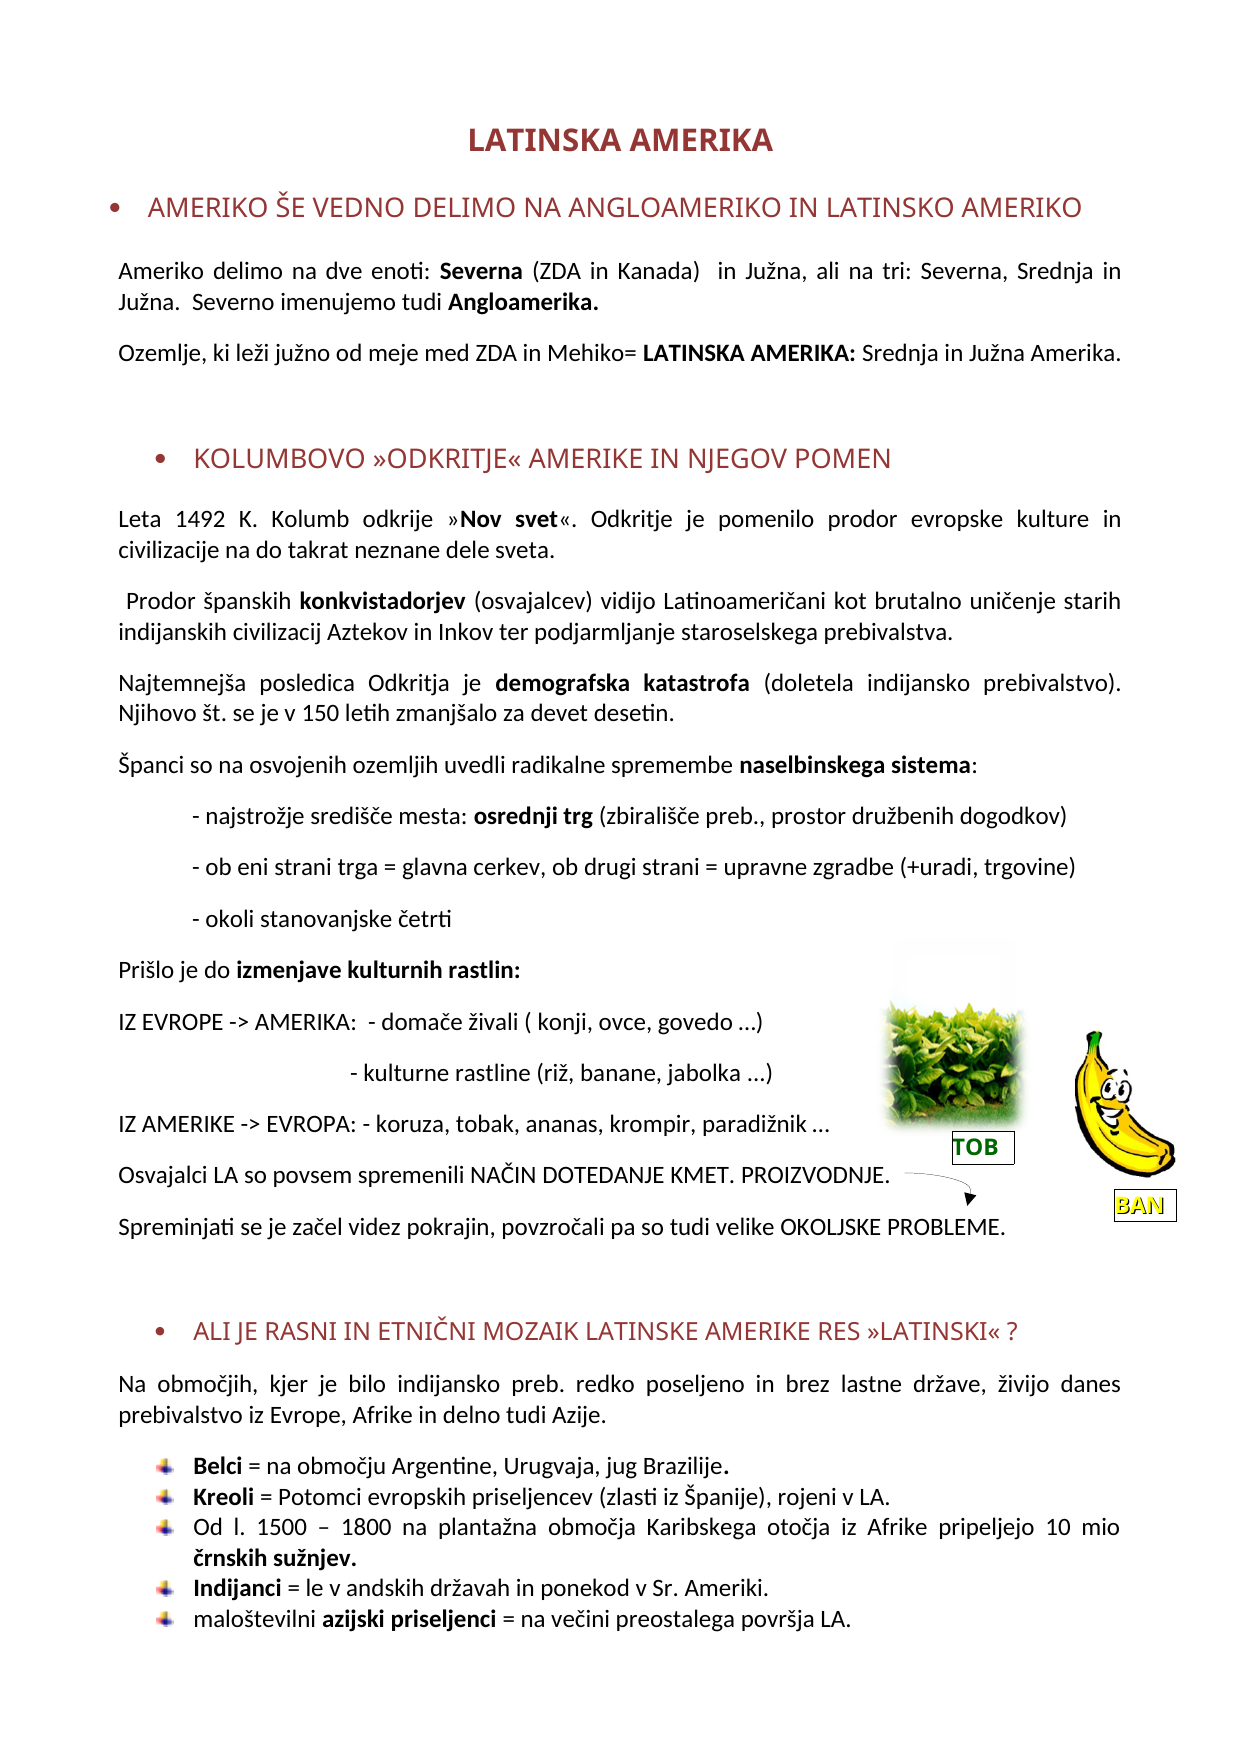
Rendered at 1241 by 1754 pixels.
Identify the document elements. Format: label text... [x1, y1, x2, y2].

list ameriko delimo na dve enoti: Severna (ZDA in Kanada) in Južna, ali na tri: Severna, Srednja in Južna. Severno imenujemo tudi Angloamerika. [118, 255, 1122, 316]
text Prodor španskih konkvistadorjev (osvajalcev) vidijo Latinoameričani kot brutalno uničenje starih indijanskih civilizacij Aztekov in Inkov ter podjarmljanje staroselskega prebivalstva. [118, 585, 1122, 646]
picture [156, 1457, 174, 1475]
list Ameriko še vedno delimo na Angloameriko in Latinsko Ameriko [110, 188, 1122, 225]
picture [156, 1488, 174, 1505]
picture [875, 1087, 1032, 1108]
picture [156, 1610, 174, 1627]
text BANANA [1115, 1190, 1176, 1221]
text Ozemlje, ki leži južno od meje med ZDA in Mehiko= LATINSKA AMERIKA: Srednja in Južna Amerika. [118, 337, 1122, 368]
list Indijanci = le v andskih državah in ponekod v Sr. Ameriki. [156, 1573, 1122, 1603]
text Spreminjati se je začel videz pokrajin, povzročali pa so tudi velike OKOLJSKE PROBLEME. [118, 1211, 1122, 1242]
text - ob eni strani trga = glavna cerkev, ob drugi strani = upravne zgradbe (+uradi, trgovine) [118, 852, 1122, 882]
list ALI JE RASNI IN ETNIČNI MOZAIK LATINSKE AMERIKE RES »LATINSKI« ? [156, 1314, 1122, 1348]
text - najstrožje središče mesta: osrednji trg (zbirališče preb., prostor družbenih dogodkov) [118, 800, 1122, 831]
text IZ AMERIKE -> EVROPA: - koruza, tobak, ananas, krompir, paradižnik … [118, 1108, 1122, 1139]
text TOBAK [953, 1132, 1014, 1163]
picture [875, 933, 1032, 954]
text - okoli stanovanjske četrti [118, 903, 1122, 933]
text - kulturne rastline (riž, banane, jabolka ...) [118, 1057, 1122, 1087]
picture [156, 1579, 174, 1597]
text Leta 1492 K. Kolumb odkrije »Nov svet«. Odkritje je pomenilo prodor evropske kulture in civilizacije na do takrat neznane dele sveta. [118, 503, 1122, 564]
list KOLUMBOVO »ODKRITJE« AMERIKE IN NJEGOV POMEN [156, 440, 1122, 477]
list Od l. 1500 – 1800 na plantažna območja Karibskega otočja iz Afrike pripeljejo 10 mio črnskih sužnjev. [156, 1512, 1122, 1573]
text Prišlo je do izmenjave kulturnih rastlin: [118, 954, 1122, 985]
list maloštevilni azijski priseljenci = na večini preostalega površja LA. [156, 1603, 1122, 1634]
text Najtemnejša posledica Odkritja je demografska katastrofa (doletela indijansko prebivalstvo). Njihovo št. se je v 150 letih zmanjšalo za devet desetin. [118, 667, 1122, 728]
text IZ EVROPE -> AMERIKA: - domače živali ( konji, ovce, govedo …) [118, 1006, 1122, 1036]
list Kreoli = Potomci evropskih priseljencev (zlasti iz Španije), rojeni v LA. [156, 1481, 1122, 1512]
picture [875, 985, 1032, 1006]
text Osvajalci LA so povsem spremenili NAČIN DOTEDANJE KMET. PROIZVODNJE. [118, 1160, 1122, 1190]
list Belci = na območju Argentine, Urugvaja, jug Brazilije. [156, 1451, 1122, 1481]
picture [156, 1518, 174, 1536]
text LATINSKA AMERIKA [118, 118, 1122, 161]
picture [1075, 1030, 1176, 1178]
text Španci so na osvojenih ozemljih uvedli radikalne spremembe naselbinskega sistema: [118, 749, 1122, 779]
text Na območjih, kjer je bilo indijansko preb. redko poseljeno in brez lastne države, živijo danes prebivalstvo iz Evrope, Afrike in delno tudi Azije. [118, 1369, 1122, 1430]
picture [875, 1036, 1032, 1057]
